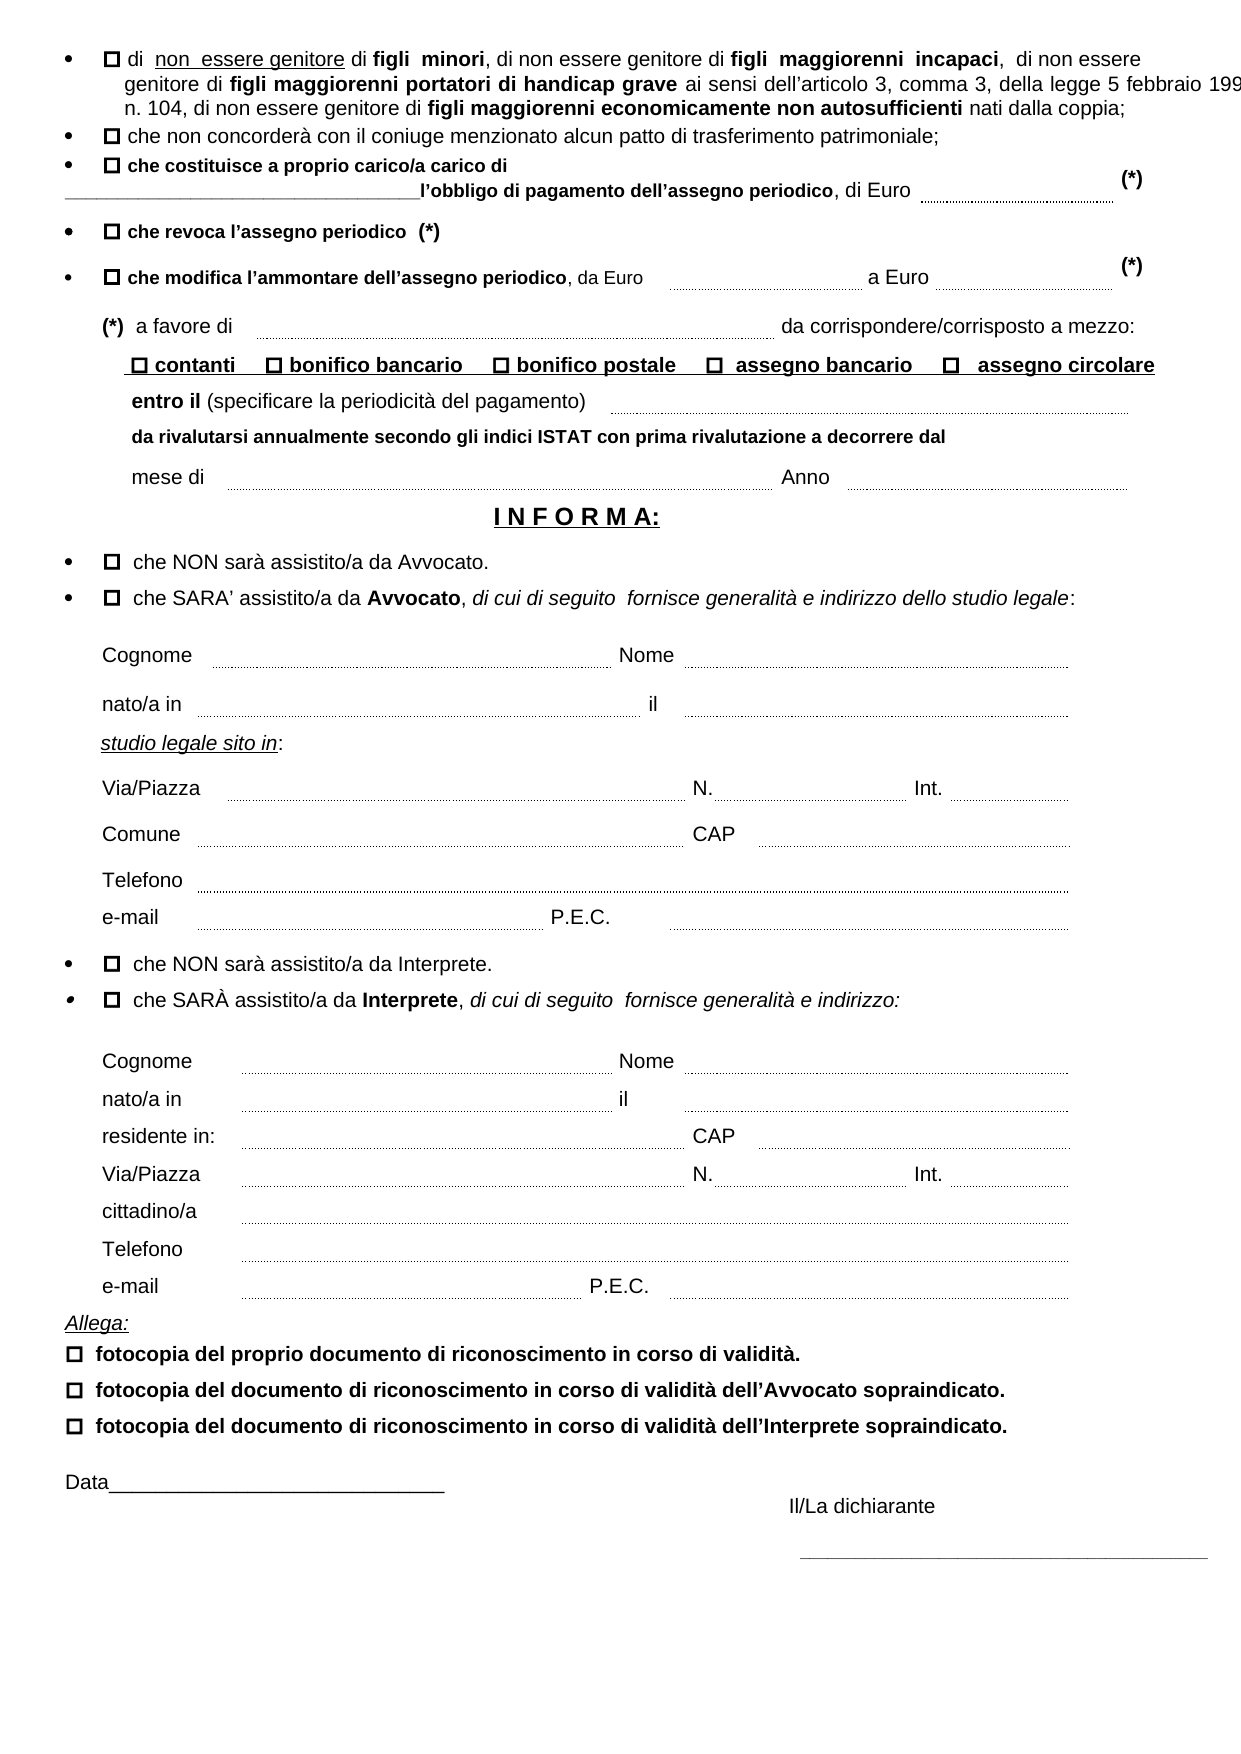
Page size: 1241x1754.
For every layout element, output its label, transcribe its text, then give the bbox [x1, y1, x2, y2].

table_header (*) [1114, 148, 1158, 201]
table_header [936, 253, 1113, 289]
table_header [242, 1036, 611, 1073]
table_header CAP [685, 808, 759, 846]
list  che NON sarà assistito/a da Avvocato. [65, 549, 1208, 574]
table_cell e-mail [95, 891, 198, 929]
table_header Telefono [95, 854, 198, 891]
table_header [685, 1036, 1069, 1073]
text  fotocopia del documento di riconoscimento in corso di validità dell’Avvocato sopraindicato. [65, 1378, 1188, 1402]
table_cell [670, 1261, 1069, 1298]
table_header N. [685, 763, 715, 800]
text Data_____________________________ [65, 1469, 1096, 1493]
table_cell [198, 891, 543, 929]
table_header [921, 148, 1113, 201]
text  fotocopia del proprio documento di riconoscimento in corso di validità. [65, 1342, 1240, 1366]
table_header da rivalutarsi annualmente secondo gli indici ISTAT con prima rivalutazione a decorrere dal [124, 426, 1084, 448]
table_cell Via/Piazza [95, 1148, 242, 1186]
table_cell e-mail [95, 1261, 242, 1298]
table_header Cognome [95, 1036, 242, 1073]
table_header [670, 253, 862, 289]
table_header [257, 314, 774, 338]
table_header [685, 678, 1069, 716]
table_header Via/Piazza [95, 763, 227, 800]
table_cell [242, 1073, 611, 1111]
table_cell [242, 1261, 582, 1298]
table_header [213, 629, 611, 667]
table_header entro il (specificare la periodicità del pagamento) [124, 389, 611, 413]
text I N F O R M A: [493, 502, 1096, 530]
list  che non concorderà con il coniuge menzionato alcun patto di trasferimento patrimoniale; [65, 124, 1208, 148]
table_cell Telefono [95, 1223, 242, 1261]
table_cell P.E.C. [582, 1261, 670, 1298]
table_header Nome [611, 1036, 685, 1073]
table_header [228, 460, 774, 489]
table_header Comune [95, 808, 198, 846]
table_header [198, 808, 685, 846]
table_cell [951, 1148, 1069, 1186]
table_header (*) a favore di [95, 314, 257, 338]
table_cell [242, 1186, 685, 1223]
table_header Anno [774, 460, 848, 489]
table_header Cognome [95, 629, 213, 667]
table_cell [759, 1111, 1069, 1148]
list  di non essere genitore di figli minori, di non essere genitore di figli maggiorenni incapaci, di non essere [65, 47, 1240, 71]
table_cell residente in: [95, 1111, 242, 1148]
table_cell N. [685, 1148, 715, 1186]
table_header  che revoca l’assegno periodico (*) [58, 212, 999, 243]
table_cell [242, 1148, 685, 1186]
text studio legale sito in: [94, 731, 1208, 755]
table_header il [641, 678, 685, 716]
table_header (*) [1114, 253, 1158, 289]
table_header [228, 763, 685, 800]
text  contanti  bonifico bancario  bonifico postale  assegno bancario  assegno circolare [124, 353, 1240, 377]
table_header Int. [907, 763, 951, 800]
table_cell [685, 1073, 1069, 1111]
table_cell Int. [907, 1148, 951, 1186]
table_cell [715, 1148, 907, 1186]
table_cell cittadino/a [95, 1186, 242, 1223]
table_header nato/a in [95, 678, 198, 716]
table_cell P.E.C. [543, 891, 670, 929]
table_cell [685, 1186, 1069, 1223]
table_cell il [611, 1073, 685, 1111]
table_cell CAP [685, 1111, 759, 1148]
table_header [198, 854, 1069, 891]
table_header mese di [124, 460, 227, 489]
table_cell nato/a in [95, 1073, 242, 1111]
list  che NON sarà assistito/a da Interprete. [65, 952, 1208, 976]
text ____________________________________________ [50, 1541, 1208, 1561]
text  fotocopia del documento di riconoscimento in corso di validità dell’Interprete sopraindicato. [65, 1414, 1188, 1438]
table_header  che costituisce a proprio carico/a carico di __________________________________l’obbligo di pagamento dell’assegno periodico, di Euro [58, 148, 921, 201]
table_header Nome [611, 629, 685, 667]
text Allega: [65, 1311, 1208, 1335]
table_cell [670, 891, 1069, 929]
table_header  che modifica l’ammontare dell’assegno periodico, da Euro [58, 253, 670, 289]
table_header [715, 763, 907, 800]
table_header [759, 808, 1069, 846]
table_header [611, 389, 1128, 413]
subtitle Il/La dichiarante [788, 1493, 1144, 1517]
list  che SARA’ assistito/a da Avvocato, di cui di seguito fornisce generalità e indirizzo dello studio legale: [65, 586, 1240, 610]
table_cell [242, 1223, 1069, 1261]
table_header a Euro [863, 253, 936, 289]
text genitore di figli maggiorenni portatori di handicap grave ai sensi dell’articolo 3, comma 3, della legge 5 febbraio 1992, n. 104, di non essere genitore di figli maggiorenni economicamente non autosufficienti nati dalla coppia; [124, 71, 1240, 119]
list  che SARÀ assistito/a da Interprete, di cui di seguito fornisce generalità e indirizzo: [65, 988, 1208, 1012]
table_cell [242, 1111, 685, 1148]
table_header da corrispondere/corrisposto a mezzo: [774, 314, 1158, 338]
table_header [848, 460, 1128, 489]
table_header [685, 629, 1069, 667]
table_header [951, 763, 1069, 800]
table_header [198, 678, 641, 716]
